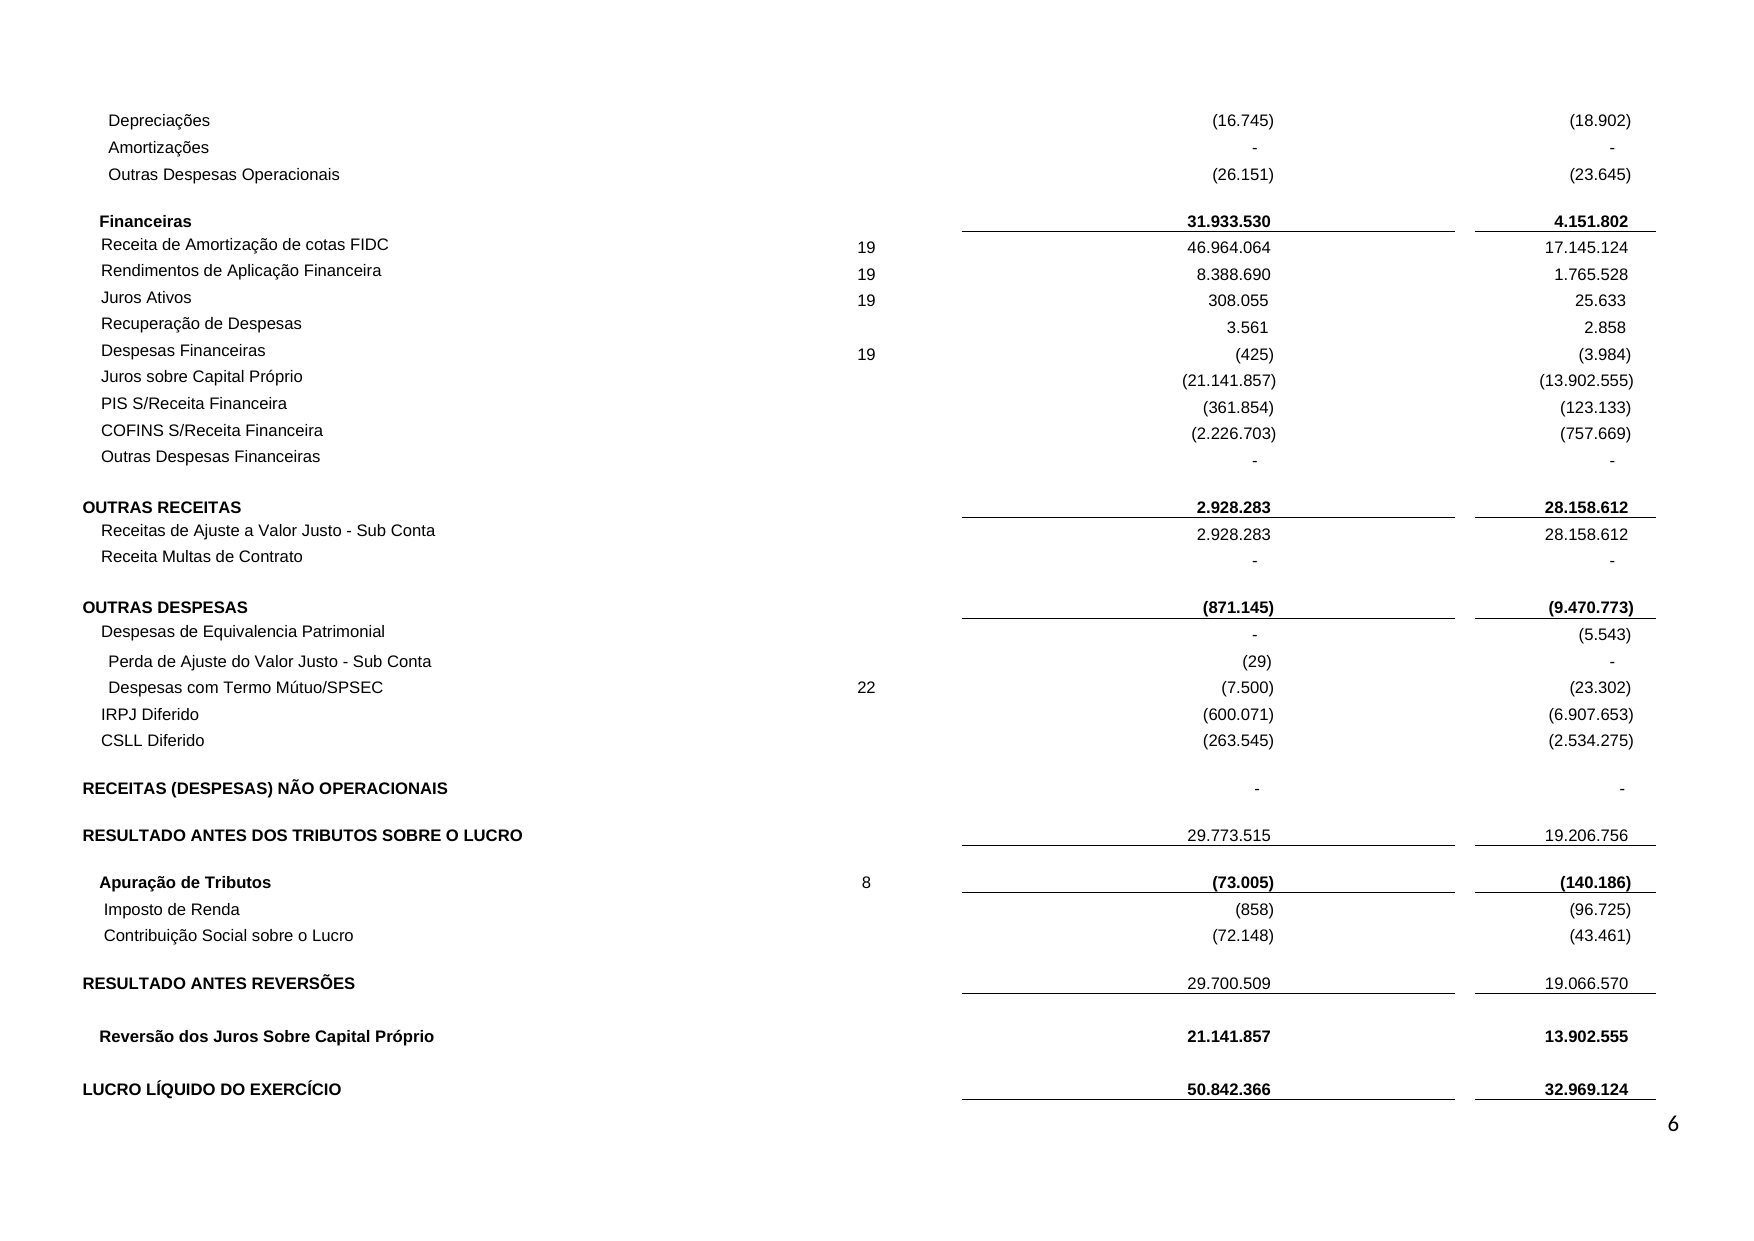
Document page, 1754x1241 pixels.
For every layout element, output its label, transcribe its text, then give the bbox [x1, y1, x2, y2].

table_cell [1656, 644, 1676, 671]
table_cell (16.745) [962, 104, 1455, 130]
table_cell [791, 157, 941, 183]
table_cell 29.700.509 [962, 966, 1455, 993]
table_cell [941, 1046, 962, 1072]
table_cell [962, 184, 1455, 204]
table_cell [1455, 184, 1475, 204]
table_cell [1455, 845, 1475, 866]
table_cell - [1475, 130, 1656, 157]
table_cell Receitas de Ajuste a Valor Justo - Sub Conta [75, 517, 791, 544]
table_cell Rendimentos de Aplicação Financeira [75, 257, 791, 284]
table_cell (6.907.653) [1475, 697, 1656, 724]
table_cell [791, 184, 941, 204]
table_cell [791, 798, 941, 818]
table_cell 19 [791, 337, 941, 363]
table_cell [941, 184, 962, 204]
table_cell [941, 443, 962, 470]
table_cell 19 [791, 284, 941, 310]
table_cell [1455, 618, 1475, 644]
table_cell [962, 1046, 1455, 1072]
table_cell (871.145) [962, 591, 1455, 617]
table_cell [1455, 644, 1475, 671]
table_cell [791, 993, 941, 1019]
table_cell [1656, 204, 1676, 231]
table_cell 32.969.124 [1475, 1072, 1656, 1099]
table_cell 19 [791, 257, 941, 284]
table_cell Amortizações [75, 130, 791, 157]
table_cell [1455, 470, 1475, 491]
table_cell 28.158.612 [1475, 491, 1656, 517]
table_cell [1455, 364, 1475, 390]
table_cell Perda de Ajuste do Valor Justo - Sub Conta [75, 644, 791, 671]
table_cell 29.773.515 [962, 818, 1455, 845]
table_cell [1656, 771, 1676, 798]
table_cell [1656, 919, 1676, 945]
table_cell (43.461) [1475, 919, 1656, 945]
table_cell Financeiras [75, 204, 791, 231]
table_cell [1656, 390, 1676, 417]
table_cell [1656, 993, 1676, 1019]
table_cell [1455, 945, 1475, 966]
table_cell [1656, 1046, 1676, 1072]
table_cell Juros Ativos [75, 284, 791, 310]
table_cell Reversão dos Juros Sobre Capital Próprio [75, 1019, 791, 1046]
table_cell [791, 491, 941, 517]
table_cell [1455, 724, 1475, 750]
table_cell [791, 390, 941, 417]
table_cell [1455, 257, 1475, 284]
table_cell - [1475, 644, 1656, 671]
table_cell [1656, 491, 1676, 517]
table_cell [941, 157, 962, 183]
table_cell [941, 310, 962, 337]
table_cell [941, 104, 962, 130]
table_cell [941, 204, 962, 231]
table_cell 2.858 [1475, 310, 1656, 337]
table_cell [1455, 310, 1475, 337]
table_cell [1656, 845, 1676, 866]
table_cell [791, 892, 941, 919]
table_cell (23.645) [1475, 157, 1656, 183]
table_cell [941, 390, 962, 417]
table_cell Outras Despesas Operacionais [75, 157, 791, 183]
table_cell (9.470.773) [1475, 591, 1656, 617]
table_cell 308.055 [962, 284, 1455, 310]
table_cell [1475, 1046, 1656, 1072]
table_cell Imposto de Renda [75, 892, 791, 919]
table_cell [1656, 591, 1676, 617]
table_cell 4.151.802 [1475, 204, 1656, 231]
table_cell [962, 750, 1455, 771]
table_cell [941, 945, 962, 966]
table_cell Depreciações [75, 104, 791, 130]
table_cell [1656, 470, 1676, 491]
table_cell [1455, 204, 1475, 231]
table_cell [791, 945, 941, 966]
table_cell [941, 724, 962, 750]
table_cell (96.725) [1475, 893, 1656, 919]
table_cell (140.186) [1475, 866, 1656, 892]
table_cell Recuperação de Despesas [75, 310, 791, 337]
table_cell [791, 1019, 941, 1046]
table_cell [1455, 570, 1475, 591]
table_cell [791, 750, 941, 771]
table_cell [1455, 671, 1475, 697]
table_cell [1656, 157, 1676, 183]
table_cell [941, 544, 962, 570]
table_cell [1656, 231, 1676, 257]
table_cell [75, 845, 791, 866]
table_cell [941, 818, 962, 845]
table_cell [1455, 697, 1475, 724]
table_cell [941, 771, 962, 798]
table_cell RECEITAS (DESPESAS) NÃO OPERACIONAIS [75, 771, 791, 798]
table_cell - [962, 544, 1455, 570]
table_cell [941, 364, 962, 390]
table_cell [791, 204, 941, 231]
table_cell [1455, 818, 1475, 845]
table_cell [1656, 443, 1676, 470]
table_cell [941, 491, 962, 517]
table_cell [791, 104, 941, 130]
table_cell [791, 771, 941, 798]
table_cell [941, 517, 962, 544]
table_cell [1455, 104, 1475, 130]
table_cell [791, 443, 941, 470]
table_cell (5.543) [1475, 619, 1656, 644]
table_cell (123.133) [1475, 390, 1656, 417]
table_cell [1656, 1072, 1676, 1099]
table_cell [1455, 892, 1475, 919]
table_cell [791, 570, 941, 591]
table_cell LUCRO LÍQUIDO DO EXERCÍCIO [75, 1072, 791, 1099]
table_cell [1656, 130, 1676, 157]
table_cell [1656, 945, 1676, 966]
table_cell [1656, 284, 1676, 310]
table_cell - [962, 619, 1455, 644]
table_cell [941, 750, 962, 771]
table_cell [1455, 1046, 1475, 1072]
table_cell [791, 517, 941, 544]
table_cell (600.071) [962, 697, 1455, 724]
table_cell [1455, 919, 1475, 945]
table_cell [75, 570, 791, 591]
table_cell [75, 1046, 791, 1072]
table_cell [1455, 337, 1475, 363]
table_cell 28.158.612 [1475, 518, 1656, 544]
table_cell [941, 866, 962, 892]
table_cell Receita de Amortização de cotas FIDC [75, 231, 791, 257]
table_cell - [1475, 544, 1656, 570]
table_cell Contribuição Social sobre o Lucro [75, 919, 791, 945]
table_cell [791, 1046, 941, 1072]
table_cell [791, 644, 941, 671]
table_cell (2.226.703) [962, 417, 1455, 443]
table_cell [1656, 337, 1676, 363]
table_cell [941, 697, 962, 724]
table_cell 19 [791, 231, 941, 257]
table_cell OUTRAS RECEITAS [75, 491, 791, 517]
table_cell 25.633 [1475, 284, 1656, 310]
table_cell 19.206.756 [1475, 818, 1656, 845]
table_cell 8.388.690 [962, 257, 1455, 284]
table_cell [1475, 846, 1656, 866]
table_cell [791, 591, 941, 617]
table_cell (361.854) [962, 390, 1455, 417]
table_cell (2.534.275) [1475, 724, 1656, 750]
table_cell [1455, 591, 1475, 617]
table_cell (7.500) [962, 671, 1455, 697]
table_cell - [962, 443, 1455, 470]
table_cell [1656, 750, 1676, 771]
table_cell [791, 724, 941, 750]
table_cell [1455, 544, 1475, 570]
table_cell [941, 470, 962, 491]
table_cell [941, 966, 962, 993]
table_cell [1656, 671, 1676, 697]
table_cell [791, 1072, 941, 1099]
table_cell [941, 570, 962, 591]
table_cell [1455, 443, 1475, 470]
table_cell [75, 750, 791, 771]
table_cell RESULTADO ANTES REVERSÕES [75, 966, 791, 993]
table_cell [75, 470, 791, 491]
table_cell 2.928.283 [962, 491, 1455, 517]
table_cell 50.842.366 [962, 1072, 1455, 1099]
table_cell [1455, 798, 1475, 818]
table_cell (858) [962, 893, 1455, 919]
table_cell [1656, 724, 1676, 750]
table_cell [1455, 1072, 1475, 1099]
table_cell - [962, 771, 1455, 798]
table_cell [1455, 130, 1475, 157]
table_cell [791, 310, 941, 337]
table_cell 17.145.124 [1475, 232, 1656, 257]
table_cell [791, 818, 941, 845]
table_cell [1455, 771, 1475, 798]
table_cell [1656, 866, 1676, 892]
table_cell [1475, 750, 1656, 771]
table_cell [75, 993, 791, 1019]
table_cell [1656, 104, 1676, 130]
table_cell [941, 284, 962, 310]
table_cell [1475, 570, 1656, 591]
table_cell [941, 1019, 962, 1046]
table_cell [941, 644, 962, 671]
table_cell [1656, 618, 1676, 644]
table_cell [1455, 157, 1475, 183]
table_cell - [962, 130, 1455, 157]
table_cell (73.005) [962, 866, 1455, 892]
table_cell [1656, 966, 1676, 993]
table_cell [1656, 570, 1676, 591]
table_cell [962, 798, 1455, 818]
table_cell [941, 845, 962, 866]
table_cell [1475, 470, 1656, 491]
table_cell (26.151) [962, 157, 1455, 183]
table_cell [1656, 818, 1676, 845]
table_cell [941, 892, 962, 919]
table_cell Juros sobre Capital Próprio [75, 364, 791, 390]
table_cell 2.928.283 [962, 518, 1455, 544]
table_cell [1475, 945, 1656, 966]
table_cell (72.148) [962, 919, 1455, 945]
table_cell 31.933.530 [962, 204, 1455, 231]
table_cell [791, 470, 941, 491]
table_cell [941, 798, 962, 818]
table_cell (21.141.857) [962, 364, 1455, 390]
table_cell [1656, 184, 1676, 204]
table_cell RESULTADO ANTES DOS TRIBUTOS SOBRE O LUCRO [75, 818, 791, 845]
table_cell [941, 919, 962, 945]
table_cell [791, 845, 941, 866]
table_cell [1656, 697, 1676, 724]
table_cell [1656, 798, 1676, 818]
table_cell [962, 470, 1455, 491]
table_cell - [1475, 443, 1656, 470]
table_cell [1455, 866, 1475, 892]
table_cell [941, 231, 962, 257]
table_cell [1656, 892, 1676, 919]
table_cell [1656, 310, 1676, 337]
table_cell [1455, 517, 1475, 544]
table_cell Outras Despesas Financeiras [75, 443, 791, 470]
table_cell [1455, 993, 1475, 1019]
table_cell [791, 618, 941, 644]
table_cell 19.066.570 [1475, 966, 1656, 993]
table_cell 8 [791, 866, 941, 892]
table_cell [941, 417, 962, 443]
table_cell [791, 130, 941, 157]
table_cell CSLL Diferido [75, 724, 791, 750]
table_cell [1475, 184, 1656, 204]
table_cell [962, 945, 1455, 966]
table_cell 1.765.528 [1475, 257, 1656, 284]
table_cell [962, 846, 1455, 866]
table_cell (23.302) [1475, 671, 1656, 697]
table_cell [791, 364, 941, 390]
table_cell [1475, 798, 1656, 818]
table_cell [941, 591, 962, 617]
table_cell - [1475, 771, 1656, 798]
table_cell (425) [962, 337, 1455, 363]
table_cell (29) [962, 644, 1455, 671]
table_cell [941, 257, 962, 284]
table_cell 22 [791, 671, 941, 697]
table_cell [941, 1072, 962, 1099]
table_cell [1455, 390, 1475, 417]
table_cell [1656, 517, 1676, 544]
table_cell COFINS S/Receita Financeira [75, 417, 791, 443]
table_cell [1455, 284, 1475, 310]
table_cell (18.902) [1475, 104, 1656, 130]
table_cell [1656, 544, 1676, 570]
table_cell [941, 337, 962, 363]
table_cell IRPJ Diferido [75, 697, 791, 724]
table_cell 21.141.857 [962, 1019, 1455, 1046]
table_cell Apuração de Tributos [75, 866, 791, 892]
table_cell 13.902.555 [1475, 1019, 1656, 1046]
table_cell [941, 671, 962, 697]
table_cell [791, 697, 941, 724]
table_cell Despesas de Equivalencia Patrimonial [75, 618, 791, 644]
table_cell [791, 919, 941, 945]
table_cell [1656, 417, 1676, 443]
table_cell [1455, 417, 1475, 443]
table_cell [791, 544, 941, 570]
table_cell [791, 966, 941, 993]
table_cell [75, 945, 791, 966]
table_cell (757.669) [1475, 417, 1656, 443]
table_cell [1656, 1019, 1676, 1046]
table_cell [962, 570, 1455, 591]
table_cell OUTRAS DESPESAS [75, 591, 791, 617]
table_cell [1455, 231, 1475, 257]
table_cell [941, 993, 962, 1019]
table_cell [791, 417, 941, 443]
table_cell (3.984) [1475, 337, 1656, 363]
table_cell [1656, 364, 1676, 390]
table_cell [941, 618, 962, 644]
table_cell [1475, 994, 1656, 1019]
table_cell [962, 994, 1455, 1019]
table_cell [75, 184, 791, 204]
table_cell 3.561 [962, 310, 1455, 337]
table_cell (263.545) [962, 724, 1455, 750]
table_cell [75, 798, 791, 818]
table_cell (13.902.555) [1475, 364, 1656, 390]
table_cell [1656, 257, 1676, 284]
table_cell [1455, 966, 1475, 993]
table_cell Despesas Financeiras [75, 337, 791, 363]
table_cell [1455, 1019, 1475, 1046]
table_cell Despesas com Termo Mútuo/SPSEC [75, 671, 791, 697]
table_cell [941, 130, 962, 157]
table_cell Receita Multas de Contrato [75, 544, 791, 570]
table_cell [1455, 750, 1475, 771]
table_cell PIS S/Receita Financeira [75, 390, 791, 417]
table_cell [1455, 491, 1475, 517]
table_cell 46.964.064 [962, 232, 1455, 257]
